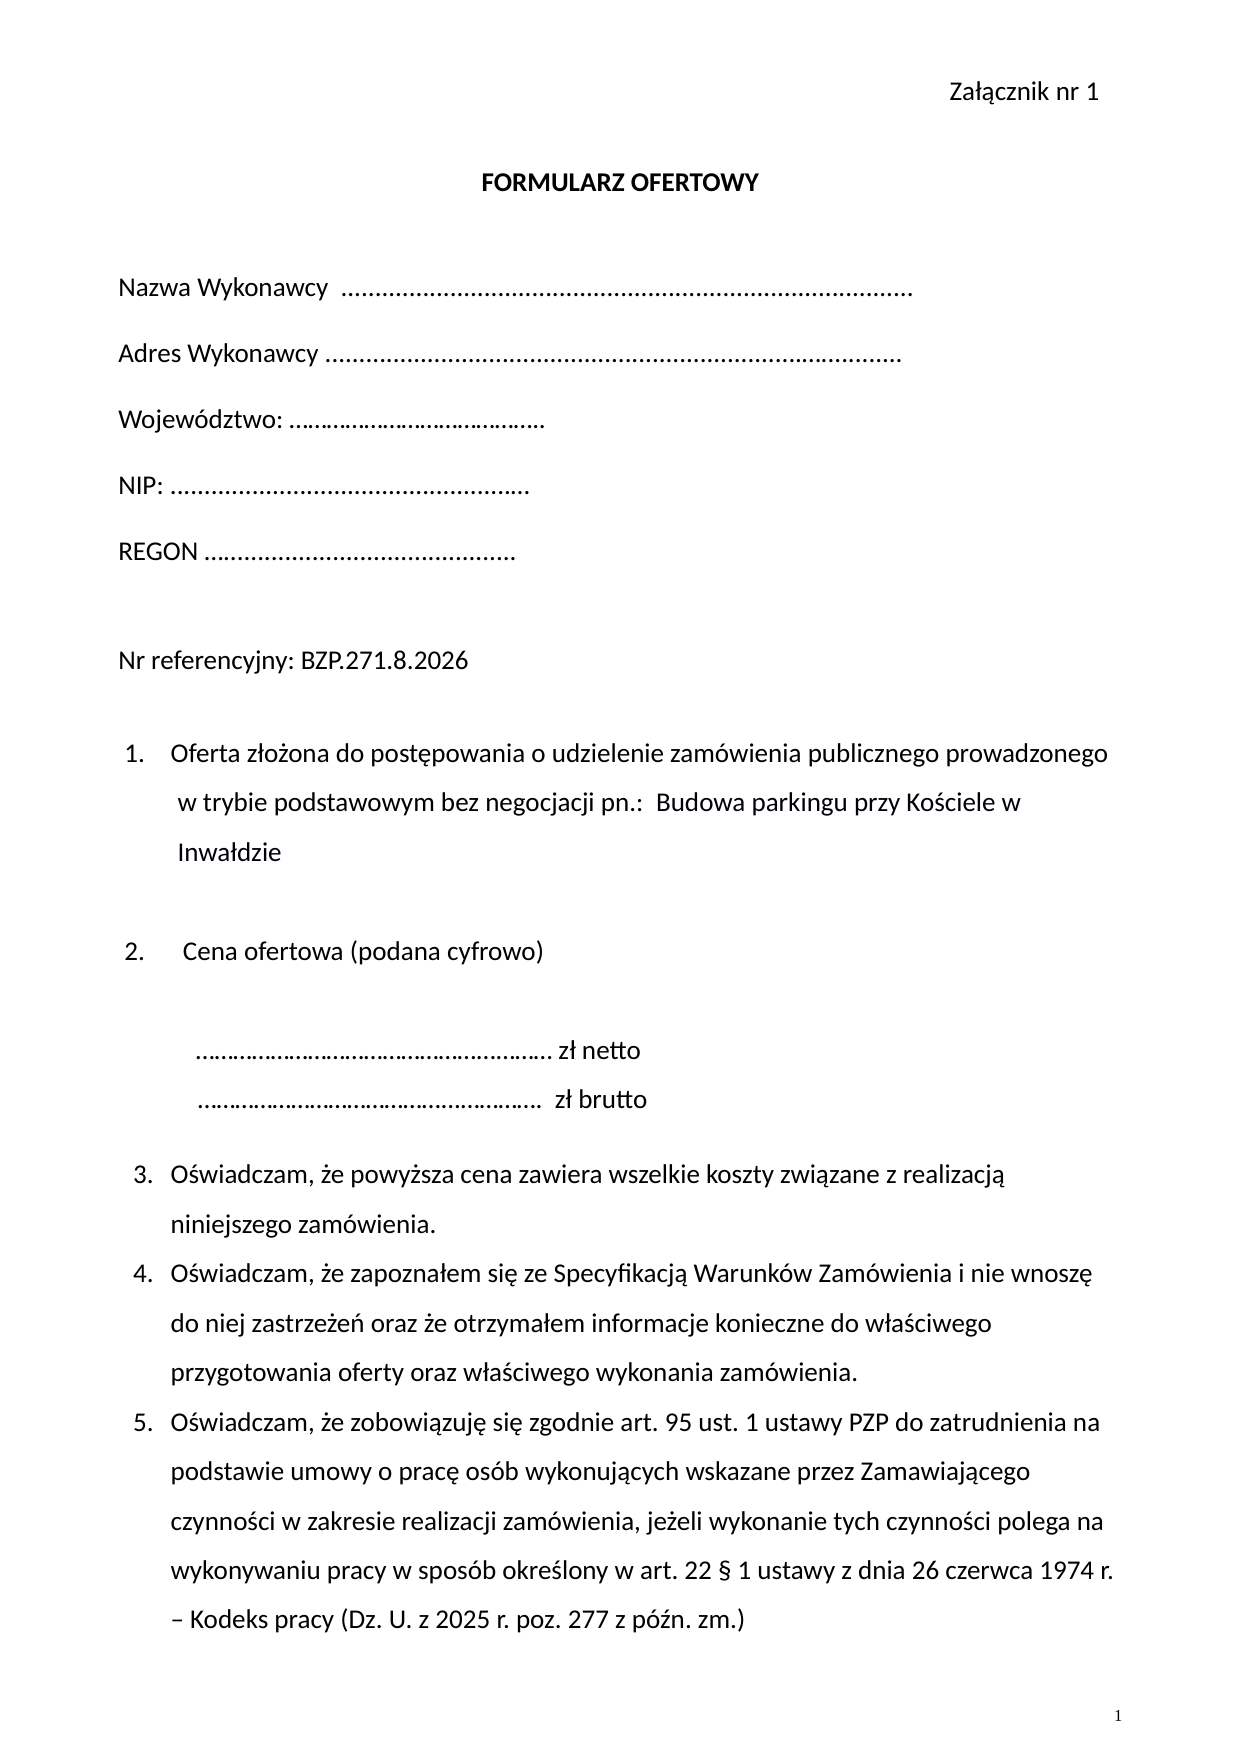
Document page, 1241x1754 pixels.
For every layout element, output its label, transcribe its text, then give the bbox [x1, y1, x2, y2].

text Adres Wykonawcy ......................................................................…............ [118, 336, 1122, 369]
text Załącznik nr 1 [118, 74, 1122, 107]
text Nr referencyjny: BZP.271.8.2026 [118, 643, 1122, 676]
title FORMULARZ OFERTOWY [118, 165, 1122, 198]
list ………………………………………...……… zł netto [124, 1033, 1122, 1066]
list Oświadczam, że zapoznałem się ze Specyfikacją Warunków Zamówienia i nie wnoszę do niej zastrzeżeń oraz że otrzymałem informacje konieczne do właściwego przygotowania oferty oraz właściwego wykonania zamówienia. [133, 1256, 1122, 1388]
list Oświadczam, że powyższa cena zawiera wszelkie koszty związane z realizacją niniejszego zamówienia. [133, 1157, 1122, 1240]
list Cena ofertowa (podana cyfrowo) [124, 934, 1122, 967]
text NIP: ..................................................… [118, 468, 1122, 501]
text Województwo: ………………………………….. [118, 402, 1122, 435]
list Oferta złożona do postępowania o udzielenie zamówienia publicznego prowadzonego w trybie podstawowym bez negocjacji pn.: Budowa parkingu przy Kościele w Inwałdzie [124, 736, 1122, 868]
text REGON …........................................... [118, 534, 1122, 567]
list Oświadczam, że zobowiązuję się zgodnie art. 95 ust. 1 ustawy PZP do zatrudnienia na podstawie umowy o pracę osób wykonujących wskazane przez Zamawiającego czynności w zakresie realizacji zamówienia, jeżeli wykonanie tych czynności polega na wykonywaniu pracy w sposób określony w art. 22 § 1 ustawy z dnia 26 czerwca 1974 r. – Kodeks pracy (Dz. U. z 2025 r. poz. 277 z późn. zm.) [133, 1405, 1122, 1636]
text Nazwa Wykonawcy .................................................................................... [118, 270, 1122, 303]
list …………………………………...…………. zł brutto [124, 1082, 1122, 1115]
